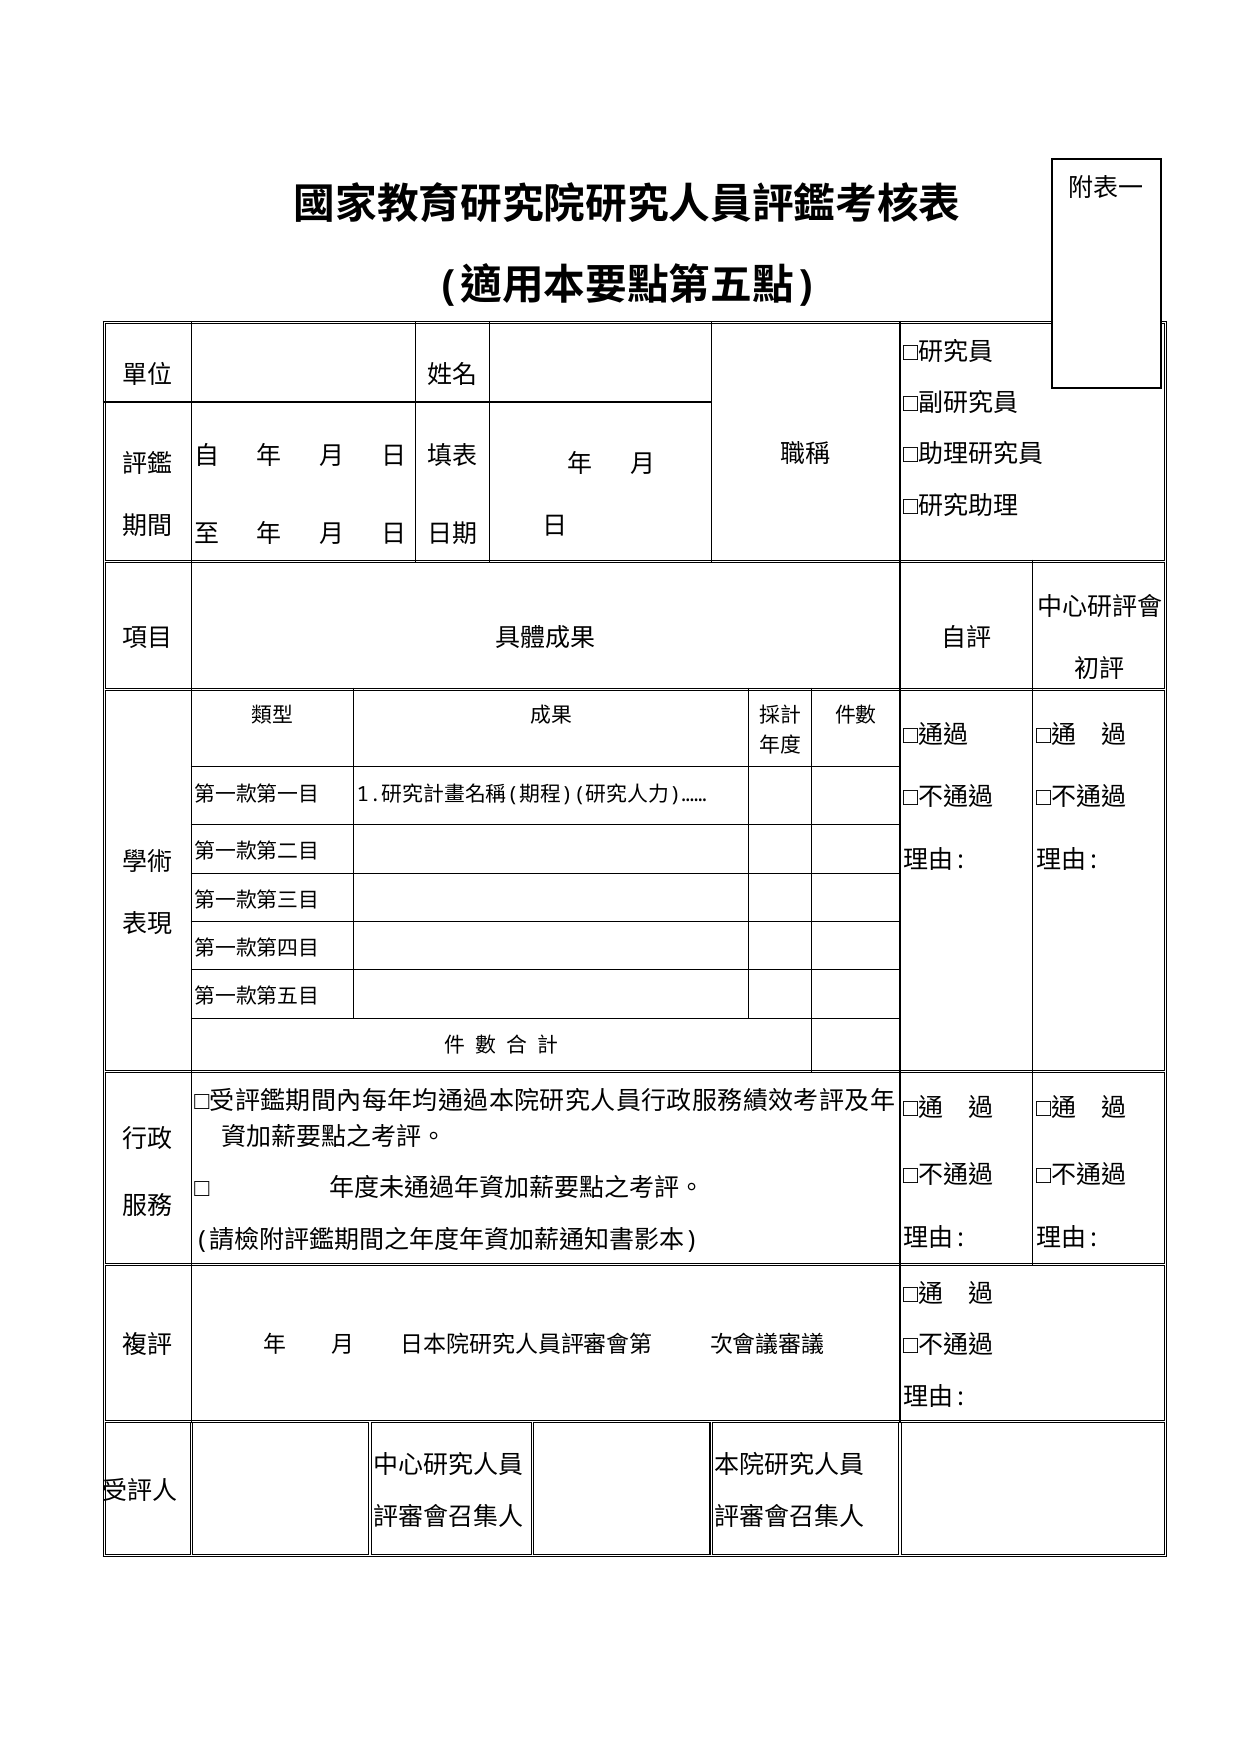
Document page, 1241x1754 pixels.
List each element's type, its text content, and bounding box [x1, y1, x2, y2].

table_cell 成果 [354, 691, 748, 766]
table_cell [354, 970, 748, 1017]
table_cell [812, 922, 899, 969]
table_cell 第一款第五目 [192, 970, 353, 1017]
text 附表一 [1068, 167, 1145, 203]
table_cell [354, 825, 748, 872]
table_cell 複評 [106, 1266, 191, 1420]
table_cell 具體成果 [192, 563, 899, 688]
table_cell 件數 [812, 691, 899, 766]
table_cell 採計年度 [749, 691, 811, 766]
table_cell □通 過 □不通過 理由: [901, 1073, 1032, 1263]
table_header 職稱 [712, 324, 899, 559]
table_cell 本院研究人員 評審會召集人 [713, 1423, 898, 1554]
table_cell 類型 [192, 691, 353, 766]
table_cell 填表 日期 [416, 403, 489, 559]
table_cell [749, 922, 811, 969]
table_cell [534, 1423, 709, 1554]
table_cell [812, 825, 899, 872]
table_cell [749, 767, 811, 824]
table_cell 學術 表現 [106, 691, 191, 1070]
table_cell [354, 922, 748, 969]
table_cell [812, 874, 899, 921]
table_cell 第一款第三目 [192, 874, 353, 921]
table_cell □受評鑑期間內每年均通過本院研究人員行政服務績效考評及年資加薪要點之考評。 □ 年度未通過年資加薪要點之考評。 (請檢附評鑑期間之年度年資加薪通知書影本) [192, 1073, 899, 1263]
table_cell 受評人 [106, 1423, 190, 1554]
table_cell [193, 1423, 368, 1554]
text [1053, 160, 1160, 387]
table_cell [812, 1019, 899, 1070]
table_header [192, 324, 415, 401]
table_cell [749, 874, 811, 921]
text 國家教育研究院研究人員評鑑考核表 [202, 158, 1051, 221]
table_cell 中心研究人員 評審會召集人 [372, 1423, 531, 1554]
table_cell □通 過 □不通過 理由: [901, 1266, 1164, 1420]
table_cell [354, 874, 748, 921]
table_cell 第一款第一目 [192, 767, 353, 824]
table_cell [749, 970, 811, 1017]
table_cell 評鑑 期間 [106, 403, 191, 559]
table_cell [812, 767, 899, 824]
table_header □研究員 □副研究員 □助理研究員 □研究助理 [901, 324, 1164, 559]
table_cell 1.研究計畫名稱(期程)(研究人力)…… [354, 767, 748, 824]
table_cell 自 年 月 日 至 年 月 日 [192, 403, 415, 559]
table_cell [902, 1423, 1164, 1554]
table_cell [812, 970, 899, 1017]
table_cell 中心研評會初評 [1033, 563, 1164, 688]
table_header 單位 [106, 324, 191, 401]
table_header 姓名 [416, 324, 489, 401]
table_cell 第一款第四目 [192, 922, 353, 969]
table_cell 行政 服務 [106, 1073, 191, 1263]
table_cell □通過 □不通過 理由: [901, 691, 1032, 1070]
table_cell □通 過 □不通過 理由: [1033, 691, 1164, 1070]
table_cell 年 月 日本院研究人員評審會第 次會議審議 [192, 1266, 899, 1420]
table_cell 第一款第二目 [192, 825, 353, 872]
table_cell 年 月 日 [490, 403, 711, 559]
table_cell [749, 825, 811, 872]
table_cell 件 數 合 計 [192, 1019, 811, 1070]
text (適用本要點第五點) [202, 239, 1051, 302]
table_header [490, 324, 711, 401]
table_cell 自評 [901, 563, 1032, 688]
table_cell □通 過 □不通過 理由: [1033, 1073, 1164, 1263]
table_cell 項目 [106, 563, 191, 688]
